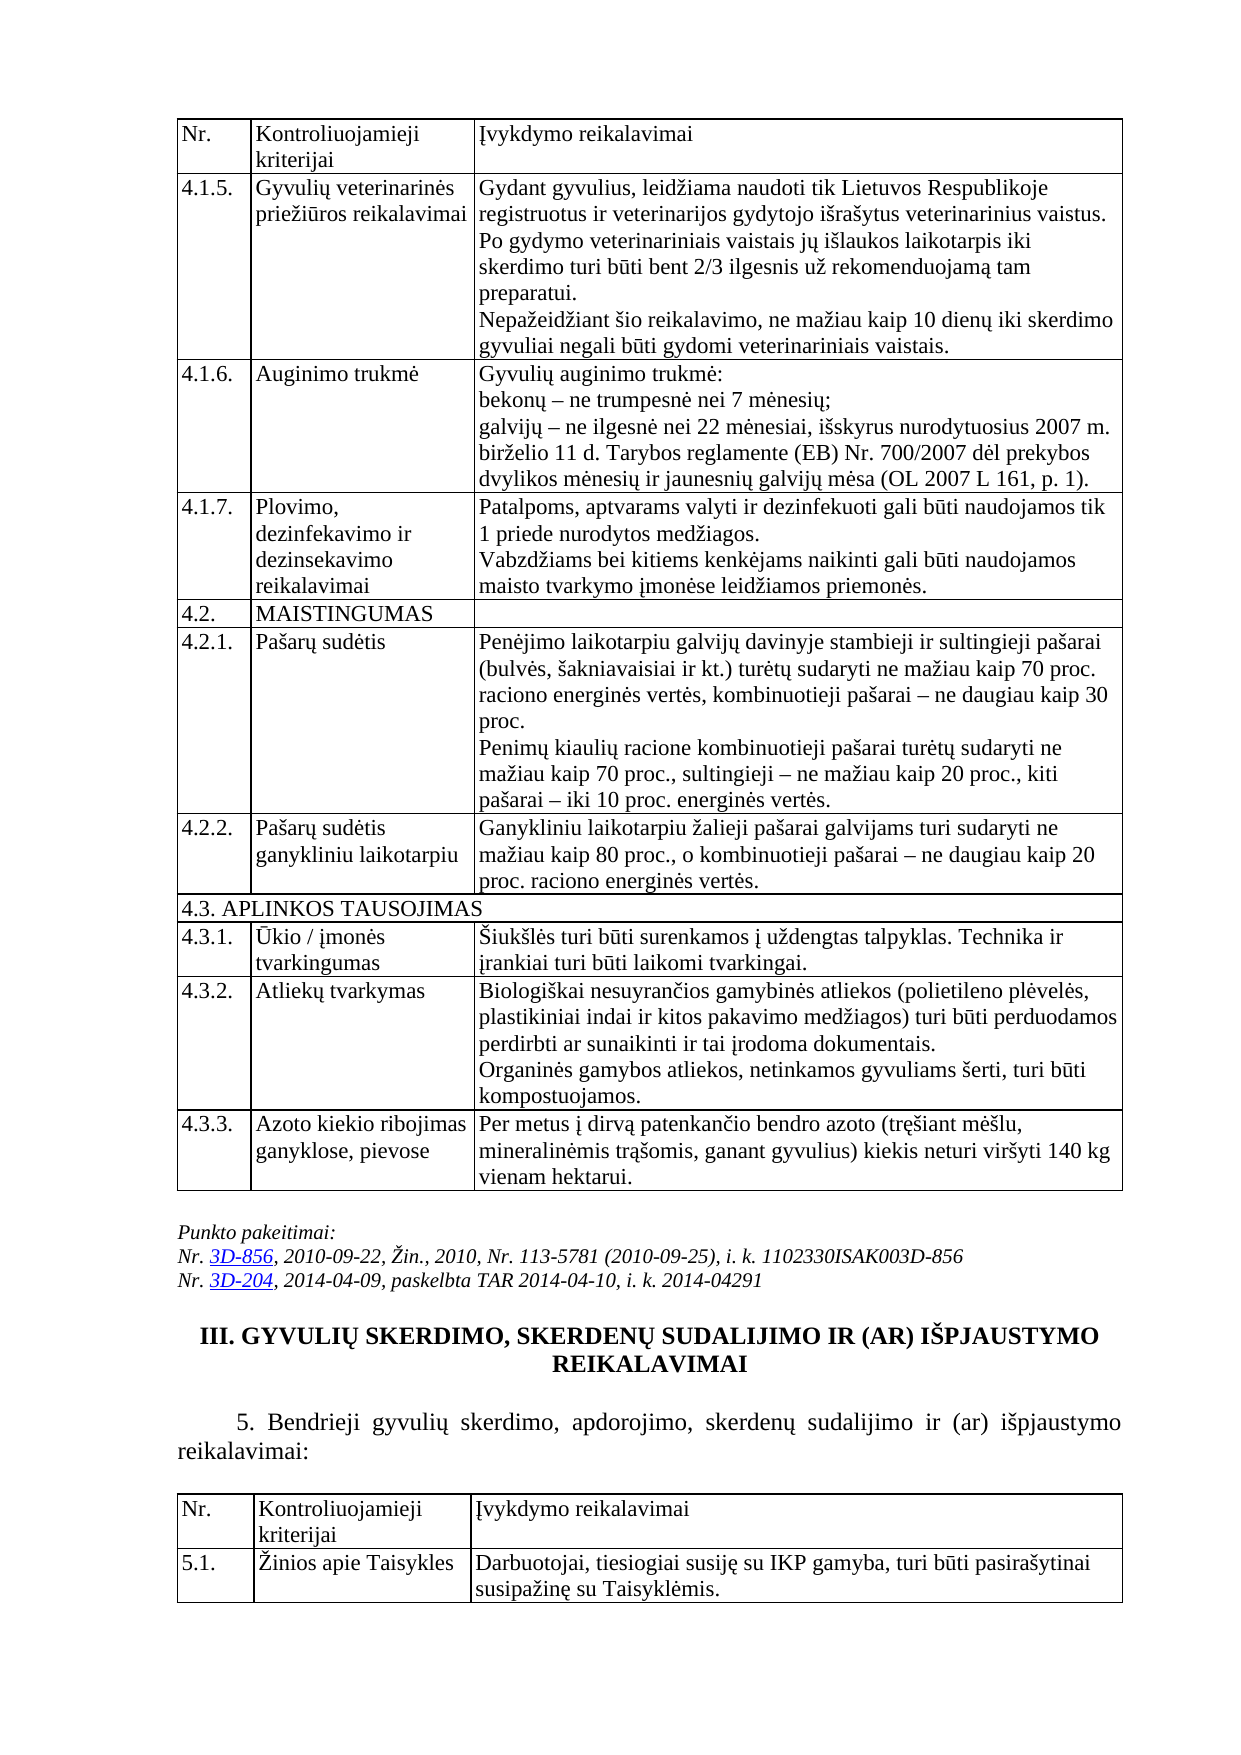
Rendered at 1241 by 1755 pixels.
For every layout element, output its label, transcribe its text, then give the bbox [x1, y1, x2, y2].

table_cell [475, 600, 1122, 627]
table_cell Auginimo trukmė [252, 360, 474, 492]
text Punkto pakeitimai: [177, 1220, 1122, 1244]
table_cell Biologiškai nesuyrančios gamybinės atliekos (polietileno plėvelės, plastikiniai indai ir kitos pakavimo medžiagos) turi būti perduodamos perdirbti ar sunaikinti ir tai įrodoma dokumentais. Organinės gamybos atliekos, netinkamos gyvuliams šerti, turi būti kompostuojamos. [475, 977, 1122, 1109]
table_cell Ganykliniu laikotarpiu žalieji pašarai galvijams turi sudaryti ne mažiau kaip 80 proc., o kombinuotieji pašarai – ne daugiau kaip 20 proc. raciono energinės vertės. [475, 814, 1122, 893]
text 5. Bendrieji gyvulių skerdimo, apdorojimo, skerdenų sudalijimo ir (ar) išpjaustymo reikalavimai: [177, 1407, 1122, 1464]
table_header Nr. [178, 1495, 253, 1547]
table_cell Gydant gyvulius, leidžiama naudoti tik Lietuvos Respublikoje registruotus ir veterinarijos gydytojo išrašytus veterinarinius vaistus. Po gydymo veterinariniais vaistais jų išlaukos laikotarpis iki skerdimo turi būti bent 2/3 ilgesnis už rekomenduojamą tam preparatui. Nepažeidžiant šio reikalavimo, ne mažiau kaip 10 dienų iki skerdimo gyvuliai negali būti gydomi veterinariniais vaistais. [475, 174, 1122, 358]
table_cell 5.1. [178, 1549, 253, 1602]
table_cell 4.2.2. [178, 814, 250, 893]
table_cell MAISTINGUMAS [252, 600, 474, 627]
table_cell 4.3.3. [178, 1111, 250, 1189]
table_cell 4.1.6. [178, 360, 250, 492]
table_cell Patalpoms, aptvarams valyti ir dezinfekuoti gali būti naudojamos tik 1 priede nurodytos medžiagos. Vabzdžiams bei kitiems kenkėjams naikinti gali būti naudojamos maisto tvarkymo įmonėse leidžiamos priemonės. [475, 493, 1122, 599]
table_cell 4.2. [178, 600, 250, 627]
table_cell 4.3. APLINKOS TAUSOJIMAS [178, 895, 1122, 921]
table_cell Pašarų sudėtis [252, 628, 474, 813]
table_cell 4.1.5. [178, 174, 250, 358]
table_cell Gyvulių veterinarinės priežiūros reikalavimai [252, 174, 474, 358]
table_cell Atliekų tvarkymas [252, 977, 474, 1109]
table_cell 4.2.1. [178, 628, 250, 813]
table_cell 4.3.1. [178, 923, 250, 976]
table_cell Šiukšlės turi būti surenkamos į uždengtas talpyklas. Technika ir įrankiai turi būti laikomi tvarkingai. [475, 923, 1122, 976]
table_header Kontroliuojamieji kriterijai [252, 120, 474, 172]
table_cell Žinios apie Taisykles [255, 1549, 470, 1602]
table_cell Plovimo, dezinfekavimo ir dezinsekavimo reikalavimai [252, 493, 474, 599]
table_cell 4.3.2. [178, 977, 250, 1109]
table_header Kontroliuojamieji kriterijai [255, 1495, 470, 1547]
text Nr. 3D-856, 2010-09-22, Žin., 2010, Nr. 113-5781 (2010-09-25), i. k. 1102330ISAK003D-856 [177, 1244, 1122, 1268]
text III. GYVULIŲ SKERDIMO, SKERDENŲ SUDALIJIMO IR (AR) IŠPJAUSTYMO REIKALAVIMAI [177, 1321, 1122, 1378]
table_header Įvykdymo reikalavimai [475, 120, 1122, 172]
table_header Nr. [178, 120, 250, 172]
table_cell Azoto kiekio ribojimas ganyklose, pievose [252, 1111, 474, 1189]
text Nr. 3D-204, 2014-04-09, paskelbta TAR 2014-04-10, i. k. 2014-04291 [177, 1268, 1122, 1292]
table_header Įvykdymo reikalavimai [472, 1495, 1122, 1547]
table_cell Ūkio / įmonės tvarkingumas [252, 923, 474, 976]
table_cell Gyvulių auginimo trukmė: bekonų – ne trumpesnė nei 7 mėnesių; galvijų – ne ilgesnė nei 22 mėnesiai, išskyrus nurodytuosius 2007 m. birželio 11 d. Tarybos reglamente (EB) Nr. 700/2007 dėl prekybos dvylikos mėnesių ir jaunesnių galvijų mėsa (OL 2007 L 161, p. 1). [475, 360, 1122, 492]
table_cell Darbuotojai, tiesiogiai susiję su IKP gamyba, turi būti pasirašytinai susipažinę su Taisyklėmis. [472, 1549, 1122, 1602]
table_cell Pašarų sudėtis ganykliniu laikotarpiu [252, 814, 474, 893]
table_cell Penėjimo laikotarpiu galvijų davinyje stambieji ir sultingieji pašarai (bulvės, šakniavaisiai ir kt.) turėtų sudaryti ne mažiau kaip 70 proc. raciono energinės vertės, kombinuotieji pašarai – ne daugiau kaip 30 proc. Penimų kiaulių racione kombinuotieji pašarai turėtų sudaryti ne mažiau kaip 70 proc., sultingieji – ne mažiau kaip 20 proc., kiti pašarai – iki 10 proc. energinės vertės. [475, 628, 1122, 813]
table_cell Per metus į dirvą patenkančio bendro azoto (tręšiant mėšlu, mineralinėmis trąšomis, ganant gyvulius) kiekis neturi viršyti 140 kg vienam hektarui. [475, 1111, 1122, 1189]
table_cell 4.1.7. [178, 493, 250, 599]
